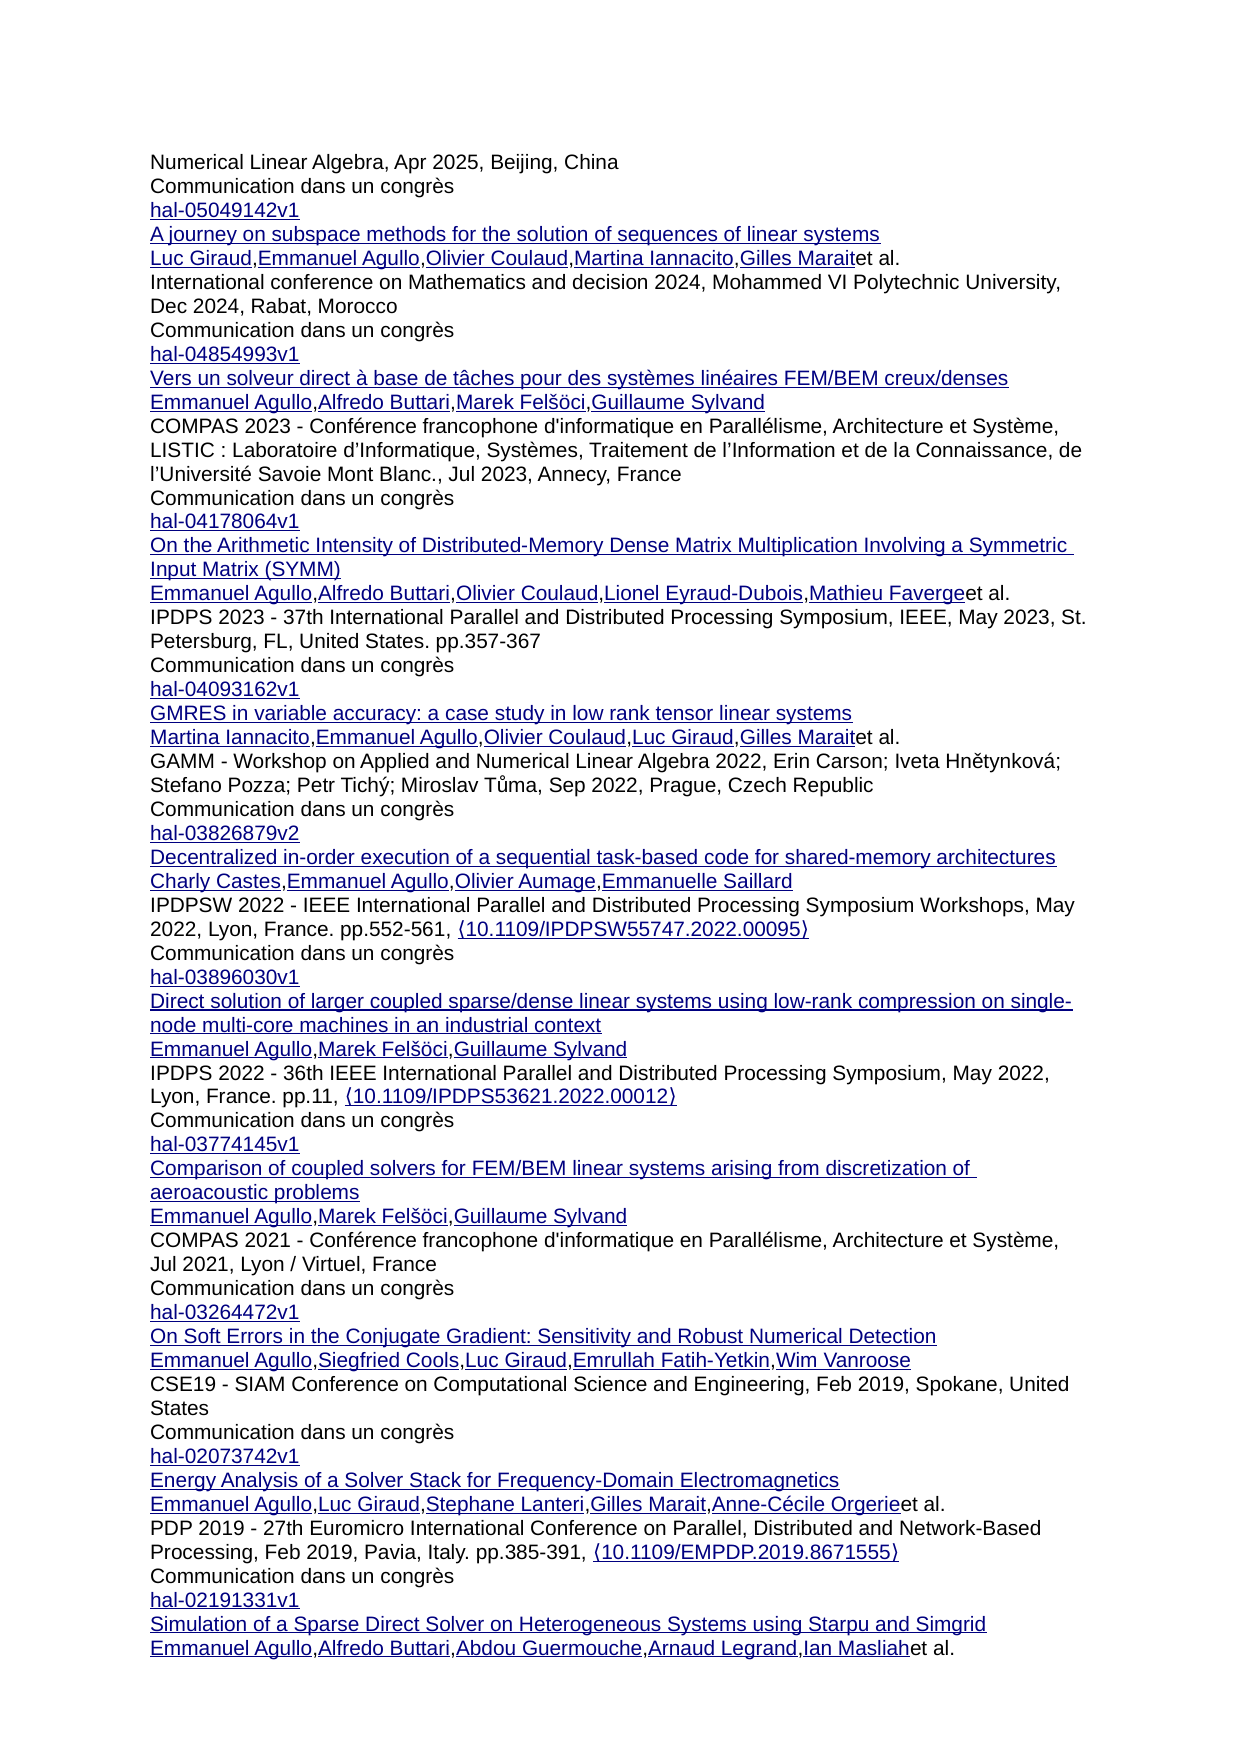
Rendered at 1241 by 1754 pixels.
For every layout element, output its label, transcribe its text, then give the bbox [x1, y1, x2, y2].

table_cell Decentralized in-order execution of a sequential task-based code for shared-memory architectures Charly Castes,Emmanuel Agullo,Olivier Aumage,Emmanuelle Saillard IPDPSW 2022 - IEEE International Parallel and Distributed Processing Symposium Workshops, May 2022, Lyon, France. pp.552-561, ⟨10.1109/IPDPSW55747.2022.00095⟩ Communication dans un congrès hal-03896030v1 [150, 845, 1090, 988]
table_cell A journey on subspace methods for the solution of sequences of linear systems Luc Giraud,Emmanuel Agullo,Olivier Coulaud,Martina Iannacito,Gilles Maraitet al. International conference on Mathematics and decision 2024, Mohammed VI Polytechnic University, Dec 2024, Rabat, Morocco Communication dans un congrès hal-04854993v1 [150, 222, 1090, 366]
table_cell Energy Analysis of a Solver Stack for Frequency-Domain Electromagnetics Emmanuel Agullo,Luc Giraud,Stephane Lanteri,Gilles Marait,Anne-Cécile Orgerieet al. PDP 2019 - 27th Euromicro International Conference on Parallel, Distributed and Network-Based Processing, Feb 2019, Pavia, Italy. pp.385-391, ⟨10.1109/EMPDP.2019.8671555⟩ Communication dans un congrès hal-02191331v1 [150, 1468, 1090, 1611]
table_cell GMRES in variable accuracy: a case study in low rank tensor linear systems Martina Iannacito,Emmanuel Agullo,Olivier Coulaud,Luc Giraud,Gilles Maraitet al. GAMM - Workshop on Applied and Numerical Linear Algebra 2022, Erin Carson; Iveta Hnětynková; Stefano Pozza; Petr Tichý; Miroslav Tůma, Sep 2022, Prague, Czech Republic Communication dans un congrès hal-03826879v2 [150, 701, 1090, 845]
table_cell On the Arithmetic Intensity of Distributed-Memory Dense Matrix Multiplication Involving a Symmetric Input Matrix (SYMM) Emmanuel Agullo,Alfredo Buttari,Olivier Coulaud,Lionel Eyraud-Dubois,Mathieu Favergeet al. IPDPS 2023 - 37th International Parallel and Distributed Processing Symposium, IEEE, May 2023, St. Petersburg, FL, United States. pp.357-367 Communication dans un congrès hal-04093162v1 [150, 533, 1090, 701]
table_cell Vers un solveur direct à base de tâches pour des systèmes linéaires FEM/BEM creux/denses Emmanuel Agullo,Alfredo Buttari,Marek Felšöci,Guillaume Sylvand COMPAS 2023 - Conférence francophone d'informatique en Parallélisme, Architecture et Système, LISTIC : Laboratoire d’Informatique, Systèmes, Traitement de l’Information et de la Connaissance, de l’Université Savoie Mont Blanc., Jul 2023, Annecy, France Communication dans un congrès hal-04178064v1 [150, 366, 1090, 533]
table_cell Comparison of coupled solvers for FEM/BEM linear systems arising from discretization of aeroacoustic problems Emmanuel Agullo,Marek Felšöci,Guillaume Sylvand COMPAS 2021 - Conférence francophone d'informatique en Parallélisme, Architecture et Système, Jul 2021, Lyon / Virtuel, France Communication dans un congrès hal-03264472v1 [150, 1156, 1090, 1324]
table_cell Simulation of a Sparse Direct Solver on Heterogeneous Systems using Starpu and Simgrid Emmanuel Agullo,Alfredo Buttari,Abdou Guermouche,Arnaud Legrand,Ian Masliahet al. [150, 1611, 1090, 1659]
table_cell On Soft Errors in the Conjugate Gradient: Sensitivity and Robust Numerical Detection Emmanuel Agullo,Siegfried Cools,Luc Giraud,Emrullah Fatih-Yetkin,Wim Vanroose CSE19 - SIAM Conference on Computational Science and Engineering, Feb 2019, Spokane, United States Communication dans un congrès hal-02073742v1 [150, 1324, 1090, 1468]
table_cell Direct solution of larger coupled sparse/dense linear systems using low-rank compression on single-node multi-core machines in an industrial context Emmanuel Agullo,Marek Felšöci,Guillaume Sylvand IPDPS 2022 - 36th IEEE International Parallel and Distributed Processing Symposium, May 2022, Lyon, France. pp.11, ⟨10.1109/IPDPS53621.2022.00012⟩ Communication dans un congrès hal-03774145v1 [150, 989, 1090, 1156]
table_cell Numerical Linear Algebra, Apr 2025, Beijing, China Communication dans un congrès hal-05049142v1 [150, 150, 1090, 222]
